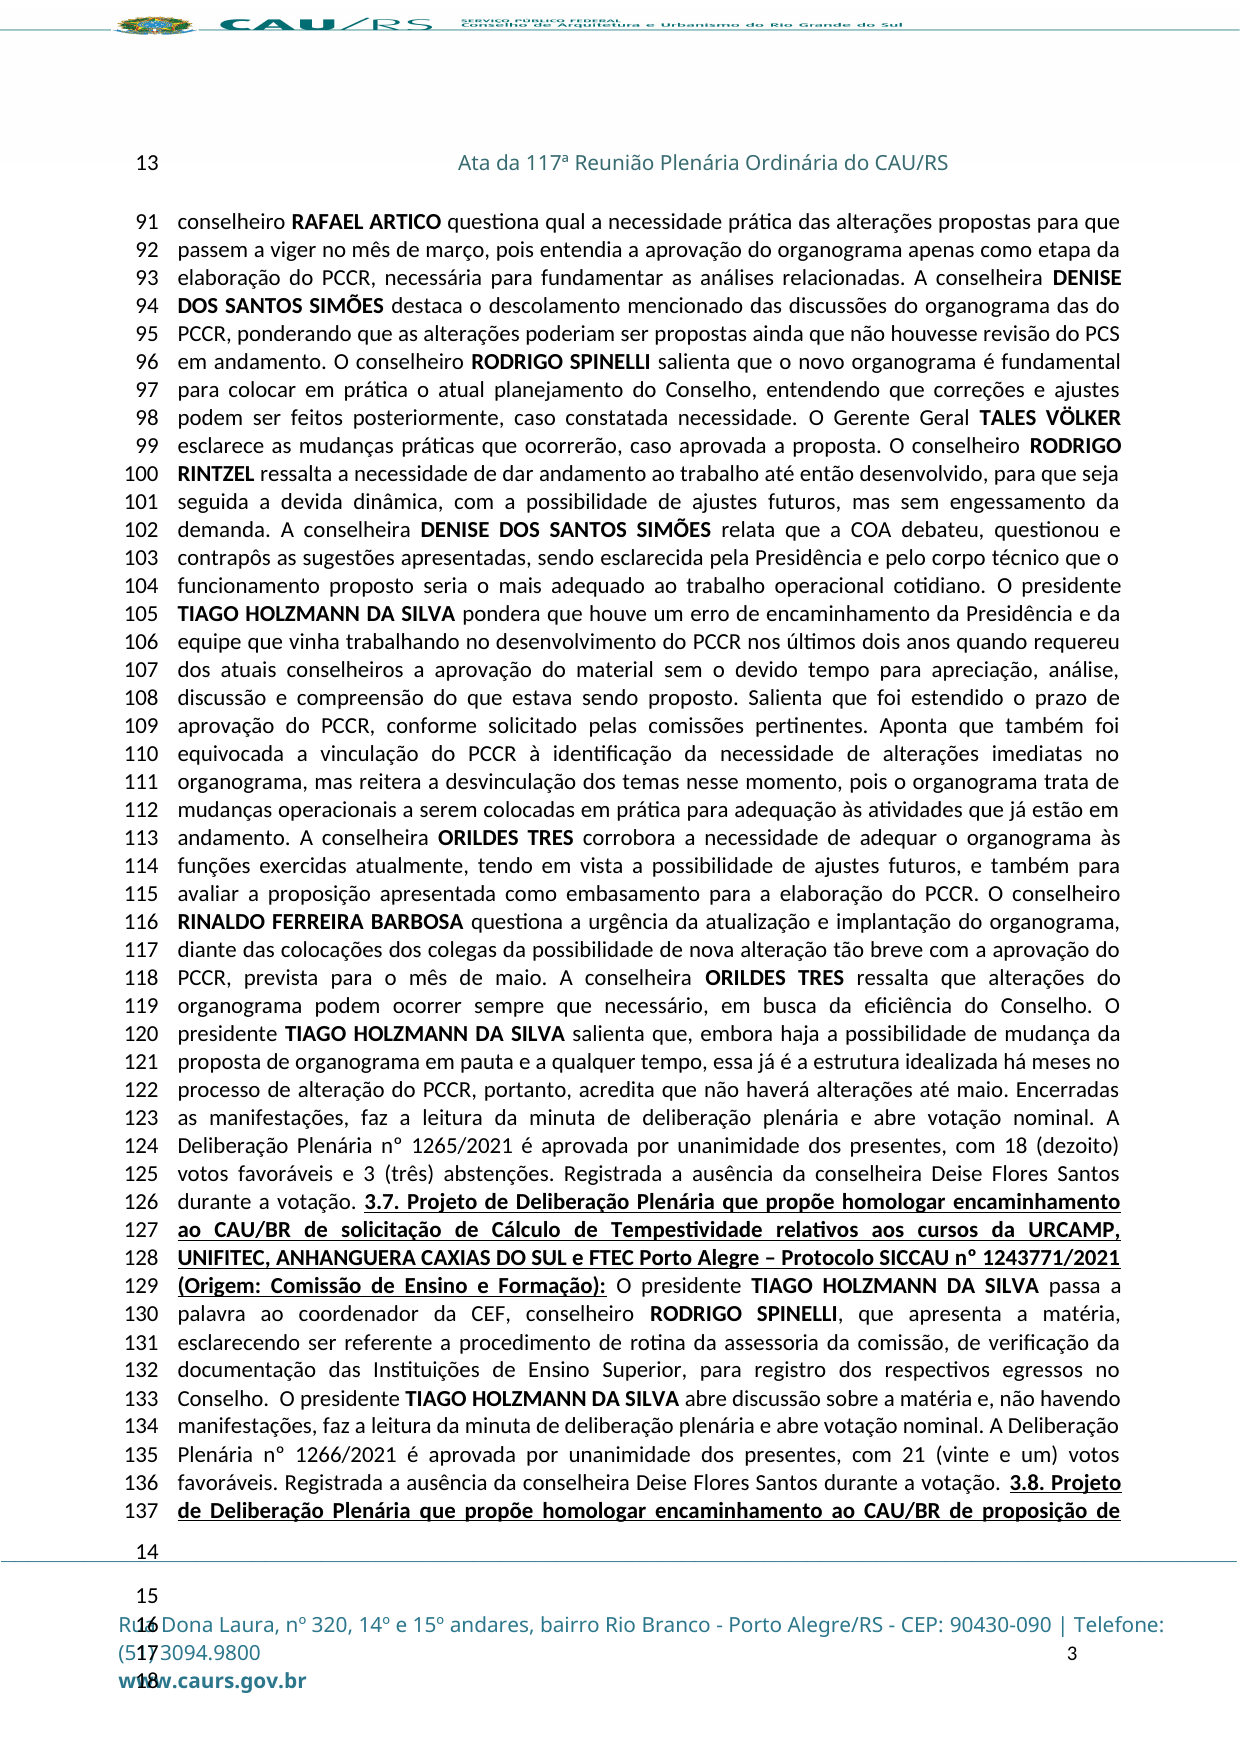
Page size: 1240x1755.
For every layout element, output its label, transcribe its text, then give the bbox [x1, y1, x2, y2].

list (Origem: Comissão de Ensino e Formação): O presidente TIAGO HOLZMANN DA SILVA passa a palavra ao coordenador da CEF, conselheiro RODRIGO SPINELLI, que apresenta a matéria, esclarecendo ser referente a procedimento de rotina da assessoria da comissão, de verificação da documentação das Instituições de Ensino Superior, para registro dos respectivos egressos no Conselho. O presidente TIAGO HOLZMANN DA SILVA abre discussão sobre a matéria e, não havendo manifestações, faz a leitura da minuta de deliberação plenária e abre votação nominal. A Deliberação Plenária nº 1266/2021 é aprovada por unanimidade dos presentes, com 21 (vinte e um) votos favoráveis. Registrada a ausência da conselheira Deise Flores Santos durante a votação. 3.8. Projeto de Deliberação Plenária que propõe homologar encaminhamento ao CAU/BR de proposição de [177, 1269, 1121, 1520]
list conselheiro RAFAEL ARTICO questiona qual a necessidade prática das alterações propostas para que passem a viger no mês de março, pois entendia a aprovação do organograma apenas como etapa da elaboração do PCCR, necessária para fundamentar as análises relacionadas. A conselheira DENISE DOS SANTOS SIMÕES destaca o descolamento mencionado das discussões do organograma das do PCCR, ponderando que as alterações poderiam ser propostas ainda que não houvesse revisão do PCS em andamento. O conselheiro RODRIGO SPINELLI salienta que o novo organograma é fundamental para colocar em prática o atual planejamento do Conselho, entendendo que correções e ajustes podem ser feitos posteriormente, caso constatada necessidade. O Gerente Geral TALES VÖLKER esclarece as mudanças práticas que ocorrerão, caso aprovada a proposta. O conselheiro RODRIGO RINTZEL ressalta a necessidade de dar andamento ao trabalho até então desenvolvido, para que seja seguida a devida dinâmica, com a possibilidade de ajustes futuros, mas sem engessamento da demanda. A conselheira DENISE DOS SANTOS SIMÕES relata que a COA debateu, questionou e contrapôs as sugestões apresentadas, sendo esclarecida pela Presidência e pelo corpo técnico que o funcionamento proposto seria o mais adequado ao trabalho operacional cotidiano. O presidente TIAGO HOLZMANN DA SILVA pondera que houve um erro de encaminhamento da Presidência e da equipe que vinha trabalhando no desenvolvimento do PCCR nos últimos dois anos quando requereu dos atuais conselheiros a aprovação do material sem o devido tempo para apreciação, análise, discussão e compreensão do que estava sendo proposto. Salienta que foi estendido o prazo de aprovação do PCCR, conforme solicitado pelas comissões pertinentes. Aponta que também foi equivocada a vinculação do PCCR à identificação da necessidade de alterações imediatas no organograma, mas reitera a desvinculação dos temas nesse momento, pois o organograma trata de mudanças operacionais a serem colocadas em prática para adequação às atividades que já estão em andamento. A conselheira ORILDES TRES corrobora a necessidade de adequar o organograma às funções exercidas atualmente, tendo em vista a possibilidade de ajustes futuros, e também para avaliar a proposição apresentada como embasamento para a elaboração do PCCR. O conselheiro RINALDO FERREIRA BARBOSA questiona a urgência da atualização e implantação do organograma, diante das colocações dos colegas da possibilidade de nova alteração tão breve com a aprovação do PCCR, prevista para o mês de maio. A conselheira ORILDES TRES ressalta que alterações do organograma podem ocorrer sempre que necessário, em busca da eficiência do Conselho. O presidente TIAGO HOLZMANN DA SILVA salienta que, embora haja a possibilidade de mudança da proposta de organograma em pauta e a qualquer tempo, essa já é a estrutura idealizada há meses no processo de alteração do PCCR, portanto, acredita que não haverá alterações até maio. Encerradas as manifestações, faz a leitura da minuta de deliberação plenária e abre votação nominal. A Deliberação Plenária nº 1265/2021 é aprovada por unanimidade dos presentes, com 18 (dezoito) votos favoráveis e 3 (três) abstenções. Registrada a ausência da conselheira Deise Flores Santos durante a votação. 3.7. Projeto de Deliberação Plenária que propõe homologar encaminhamento ao CAU/BR de solicitação de Cálculo de Tempestividade relativos aos cursos da URCAMP, [177, 207, 1121, 1240]
list UNIFITEC, ANHANGUERA CAXIAS DO SUL e FTEC Porto Alegre – Protocolo SICCAU nº 1243771/2021 [177, 1241, 1121, 1268]
